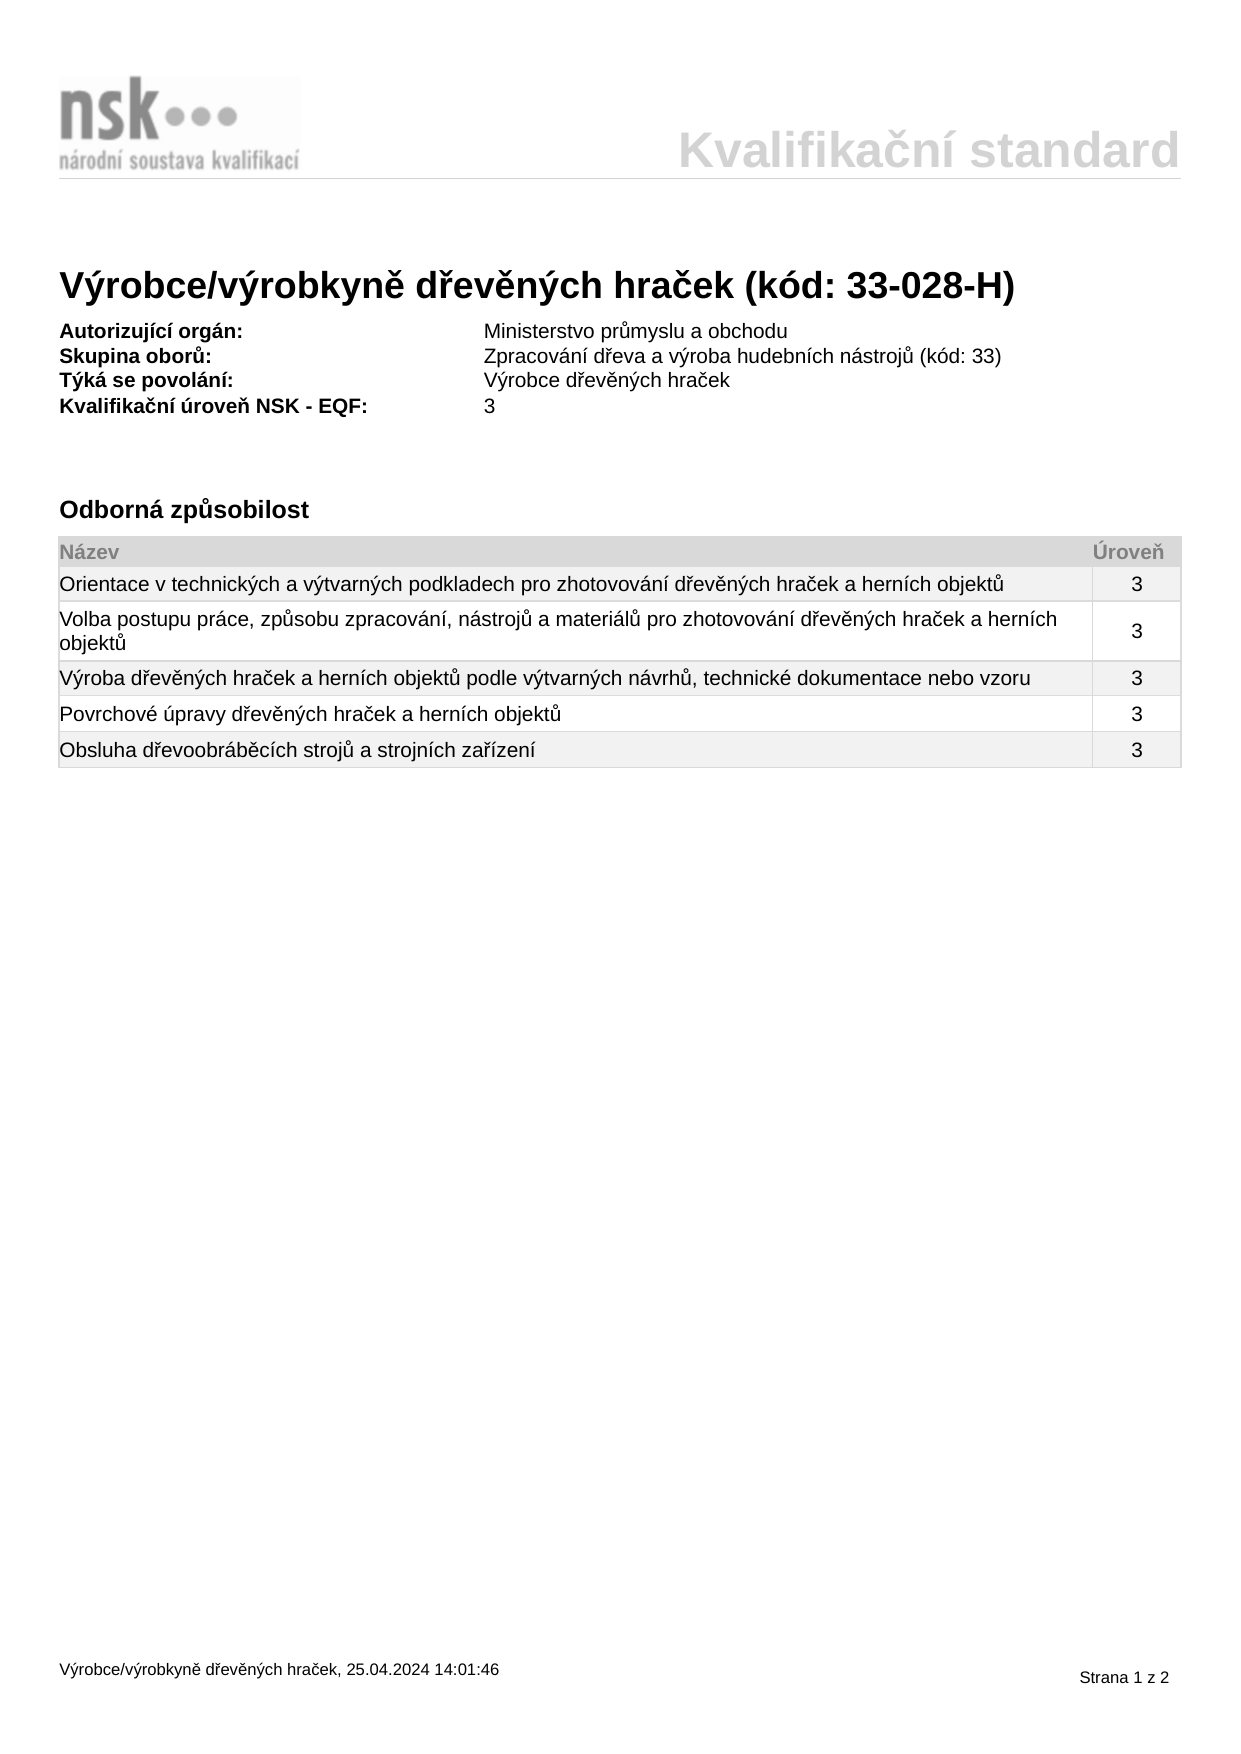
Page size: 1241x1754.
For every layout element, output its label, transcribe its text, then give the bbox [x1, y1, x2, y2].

table_cell [59, 768, 483, 1067]
table_cell [1093, 1067, 1169, 1364]
table_cell Výroba dřevěných hraček a herních objektů podle výtvarných návrhů, technické dokumentace nebo vzoru [60, 662, 1092, 695]
table_cell [620, 524, 626, 536]
table_cell Ministerstvo průmyslu a obchodu [484, 319, 1181, 344]
table_cell [626, 524, 862, 536]
table_cell [1169, 524, 1181, 536]
table_cell 3 [1093, 732, 1180, 767]
table_cell 3 [1093, 602, 1180, 660]
table_cell [59, 172, 483, 178]
table_header Kvalifikační standard [626, 59, 1181, 178]
table_cell [626, 768, 862, 1067]
table_cell [59, 307, 483, 319]
table_cell [862, 418, 1093, 489]
table_cell [1169, 1659, 1181, 1695]
table_cell [1169, 196, 1181, 224]
table_cell [862, 1067, 1093, 1364]
table_cell Výrobce dřevěných hraček [484, 368, 1181, 393]
table_cell 3 [1093, 567, 1180, 600]
table_cell Výrobce/výrobkyně dřevěných hraček (kód: 33-028-H) [59, 224, 1181, 307]
table_cell [626, 1364, 862, 1659]
table_cell [1169, 1067, 1181, 1364]
table_cell Odborná způsobilost [59, 489, 1181, 524]
picture [58, 59, 621, 172]
table_cell [1169, 768, 1181, 1067]
table_cell 3 [484, 394, 1181, 417]
table_cell [59, 524, 483, 536]
table_cell [1093, 524, 1169, 536]
table_cell Obsluha dřevoobráběcích strojů a strojních zařízení [60, 732, 1092, 767]
table_cell [484, 1364, 620, 1659]
table_cell [484, 1067, 620, 1364]
table_cell Název [60, 537, 1092, 566]
table_cell [484, 524, 620, 536]
table_cell [1093, 418, 1169, 489]
table_cell [1093, 196, 1169, 224]
table_cell [1093, 1364, 1169, 1659]
table_cell [862, 307, 1093, 319]
table_cell 3 [1093, 662, 1180, 695]
table_header [621, 59, 626, 172]
table_cell [862, 768, 1093, 1067]
table_cell [484, 768, 620, 1067]
table_cell [484, 196, 620, 224]
table_cell Výrobce/výrobkyně dřevěných hraček, 25.04.2024 14:01:46 [59, 1659, 862, 1695]
table_cell [59, 418, 483, 489]
table_cell [620, 1067, 626, 1364]
table_cell [484, 172, 620, 178]
table_cell [1169, 1364, 1181, 1659]
table_cell [620, 768, 626, 1067]
table_cell Skupina oborů: [59, 344, 483, 368]
table_cell [484, 418, 620, 489]
table_cell Orientace v technických a výtvarných podkladech pro zhotovování dřevěných hraček a herních objektů [60, 567, 1092, 600]
table_cell Povrchové úpravy dřevěných hraček a herních objektů [60, 696, 1092, 731]
table_cell [862, 196, 1093, 224]
table_cell [620, 196, 626, 224]
table_cell [59, 179, 1181, 196]
table_cell [1093, 768, 1169, 1067]
table_cell [1169, 418, 1181, 489]
table_cell [59, 1067, 483, 1364]
table_cell [626, 196, 862, 224]
table_cell [862, 1364, 1093, 1659]
table_cell Strana 1 z 2 [862, 1659, 1169, 1695]
table_cell [1169, 307, 1181, 319]
table_cell [620, 1364, 626, 1659]
table_cell [626, 1067, 862, 1364]
table_cell 3 [1093, 696, 1180, 731]
table_cell [626, 418, 862, 489]
table_cell [626, 307, 862, 319]
table_cell [620, 418, 626, 489]
table_cell Týká se povolání: [59, 368, 483, 392]
table_cell Volba postupu práce, způsobu zpracování, nástrojů a materiálů pro zhotovování dřevěných hraček a herních objektů [60, 602, 1092, 660]
table_cell Kvalifikační úroveň NSK - EQF: [59, 394, 483, 417]
table_cell [1093, 307, 1169, 319]
table_cell [59, 1364, 483, 1659]
table_cell [620, 307, 626, 319]
table_cell Úroveň [1093, 537, 1180, 566]
table_cell Zpracování dřeva a výroba hudebních nástrojů (kód: 33) [484, 344, 1181, 368]
table_cell [59, 196, 483, 224]
table_cell [862, 524, 1093, 536]
table_cell Autorizující orgán: [59, 319, 483, 343]
table_cell [484, 307, 620, 319]
